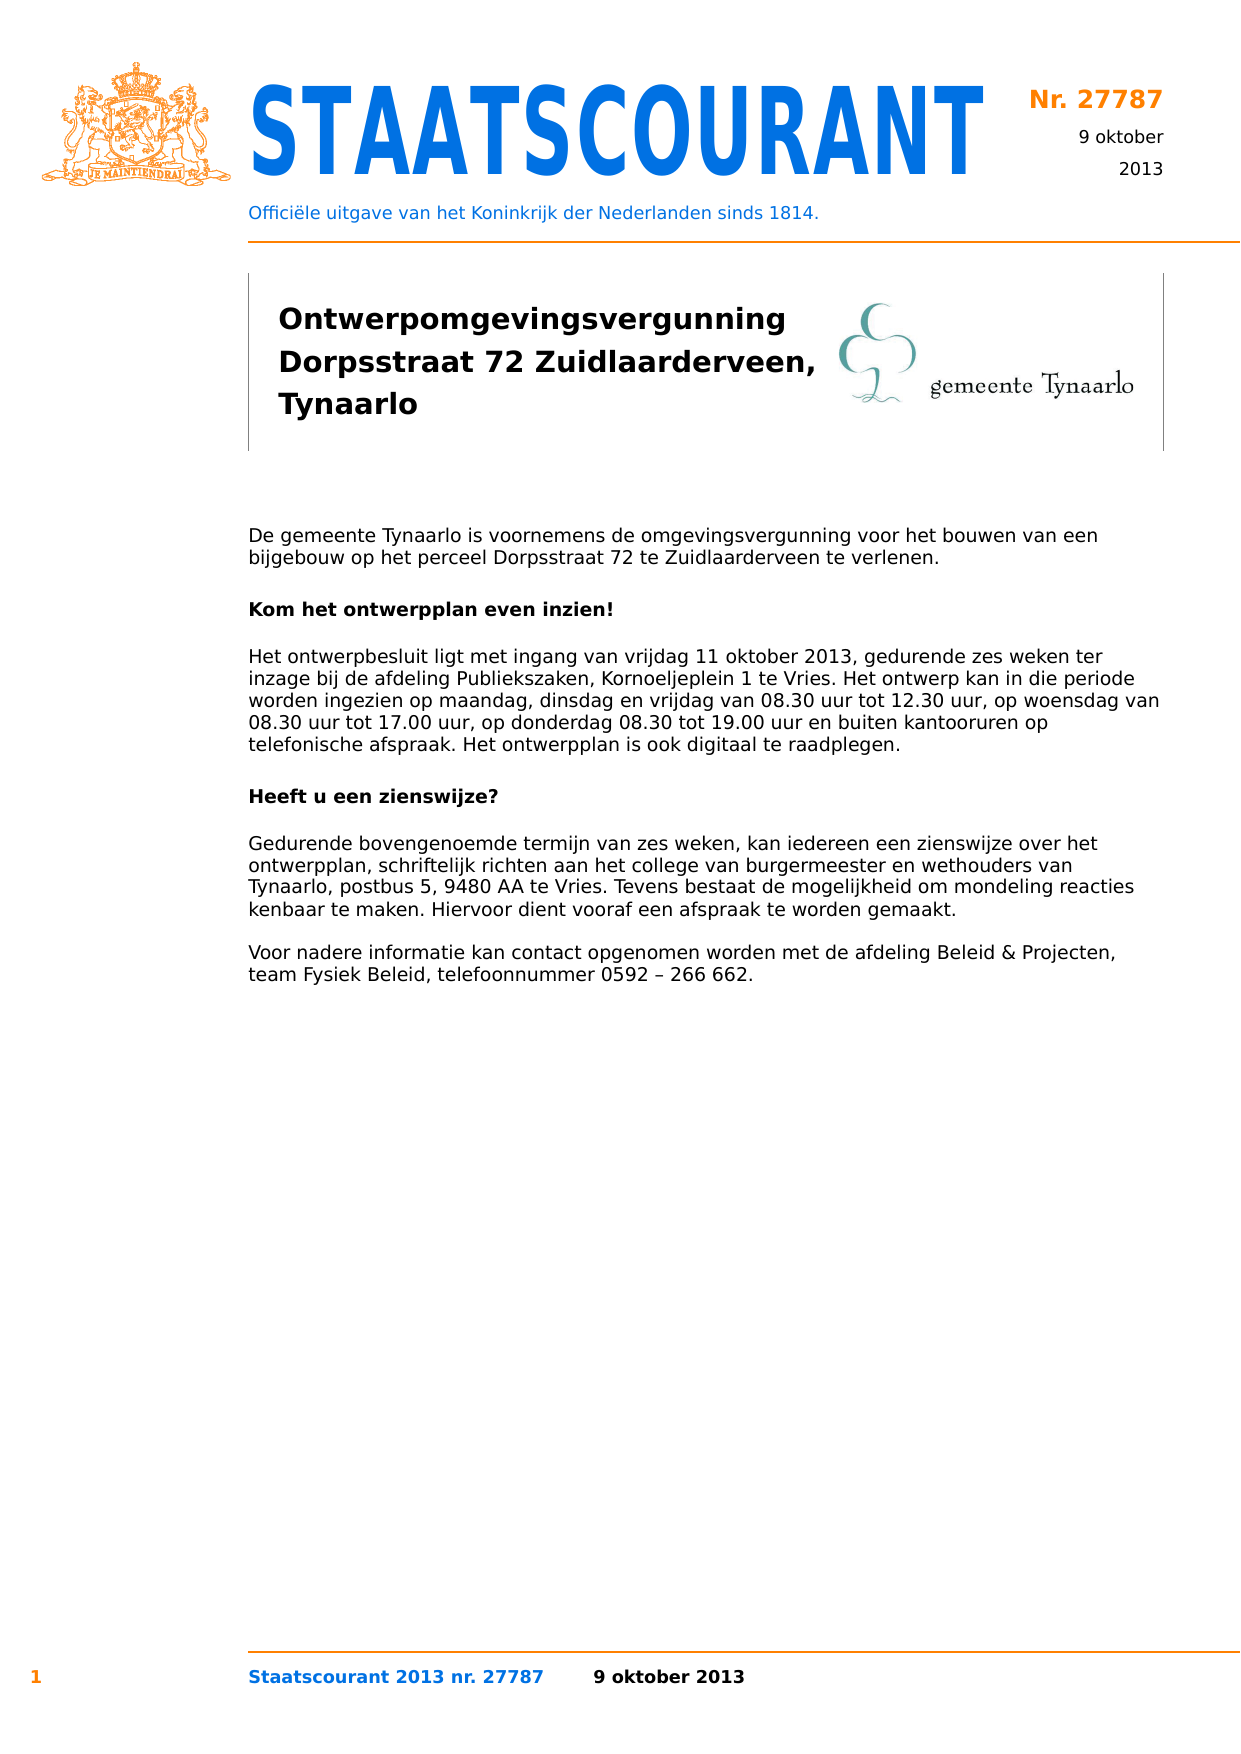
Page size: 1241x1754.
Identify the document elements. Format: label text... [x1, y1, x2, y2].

subtitle Ontwerpomgevingsvergunning Dorpsstraat 72 Zuidlaarderveen, Tynaarlo [249, 273, 1163, 451]
subtitle Heeft u een zienswijze? [248, 786, 1163, 807]
table_cell 9 oktober [998, 121, 1240, 153]
picture [838, 302, 1134, 403]
table_header Nr. 27787 [998, 62, 1240, 121]
table_cell Officiële uitgave van het Koninkrijk der Nederlanden sinds 1814. [248, 203, 1240, 241]
text De gemeente Tynaarlo is voornemens de omgevingsvergunning voor het bouwen van een bijgebouw op het perceel Dorpsstraat 72 te Zuidlaarderveen te verlenen. [248, 525, 1163, 569]
text Gedurende bovengenoemde termijn van zes weken, kan iedereen een zienswijze over het ontwerpplan, schriftelijk richten aan het college van burgermeester en wethouders van Tynaarlo, postbus 5, 9480 AA te Vries. Tevens bestaat de mogelijkheid om mondeling reacties kenbaar te maken. Hiervoor dient vooraf een afspraak te worden gemaakt. [248, 832, 1163, 920]
picture [41, 62, 231, 186]
table_header STAATSCOURANT [248, 62, 998, 203]
subtitle Kom het ontwerpplan even inzien! [248, 599, 1163, 621]
text Voor nadere informatie kan contact opgenomen worden met de afdeling Beleid & Projecten, team Fysiek Beleid, telefoonnummer 0592 – 266 662. [248, 942, 1163, 986]
table_cell 2013 [998, 153, 1240, 203]
text Het ontwerpbesluit ligt met ingang van vrijdag 11 oktober 2013, gedurende zes weken ter inzage bij de afdeling Publiekszaken, Kornoeljeplein 1 te Vries. Het ontwerp kan in die periode worden ingezien op maandag, dinsdag en vrijdag van 08.30 uur tot 12.30 uur, op woensdag van 08.30 uur tot 17.00 uur, op donderdag 08.30 tot 19.00 uur en buiten kantooruren op telefonische afspraak. Het ontwerpplan is ook digitaal te raadplegen. [248, 646, 1163, 756]
table_header [25, 62, 248, 241]
